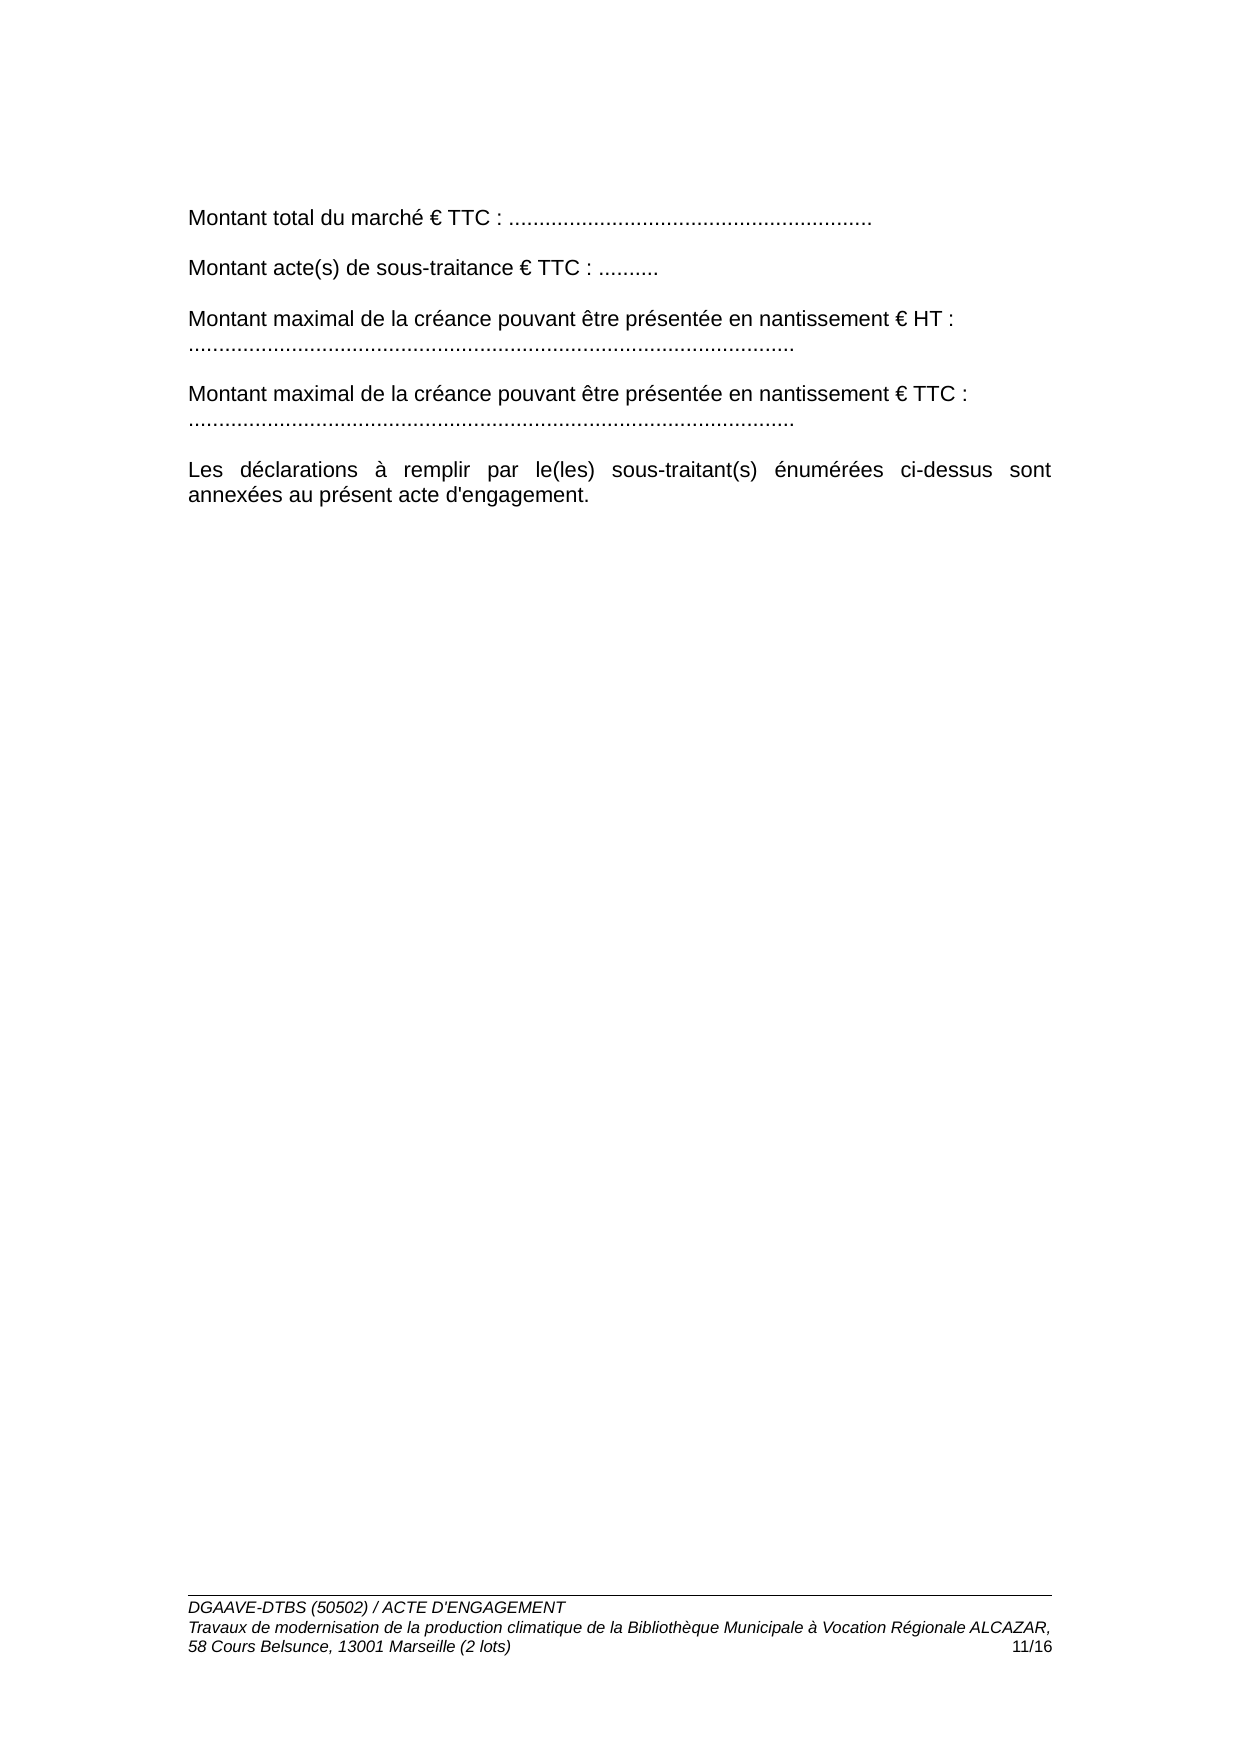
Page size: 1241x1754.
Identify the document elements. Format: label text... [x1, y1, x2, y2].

text .................................................................................................... [188, 406, 1052, 431]
text .................................................................................................... [188, 331, 1052, 356]
text Montant maximal de la créance pouvant être présentée en nantissement € TTC : [188, 381, 1052, 406]
text Montant acte(s) de sous-traitance € TTC : .......... [188, 255, 1052, 280]
text Montant maximal de la créance pouvant être présentée en nantissement € HT : [188, 305, 1052, 331]
text Les déclarations à remplir par le(les) sous-traitant(s) énumérées ci-dessus sont annexées au présent acte d'engagement. [188, 457, 1052, 507]
text Montant total du marché € TTC : ............................................................ [188, 204, 1052, 230]
